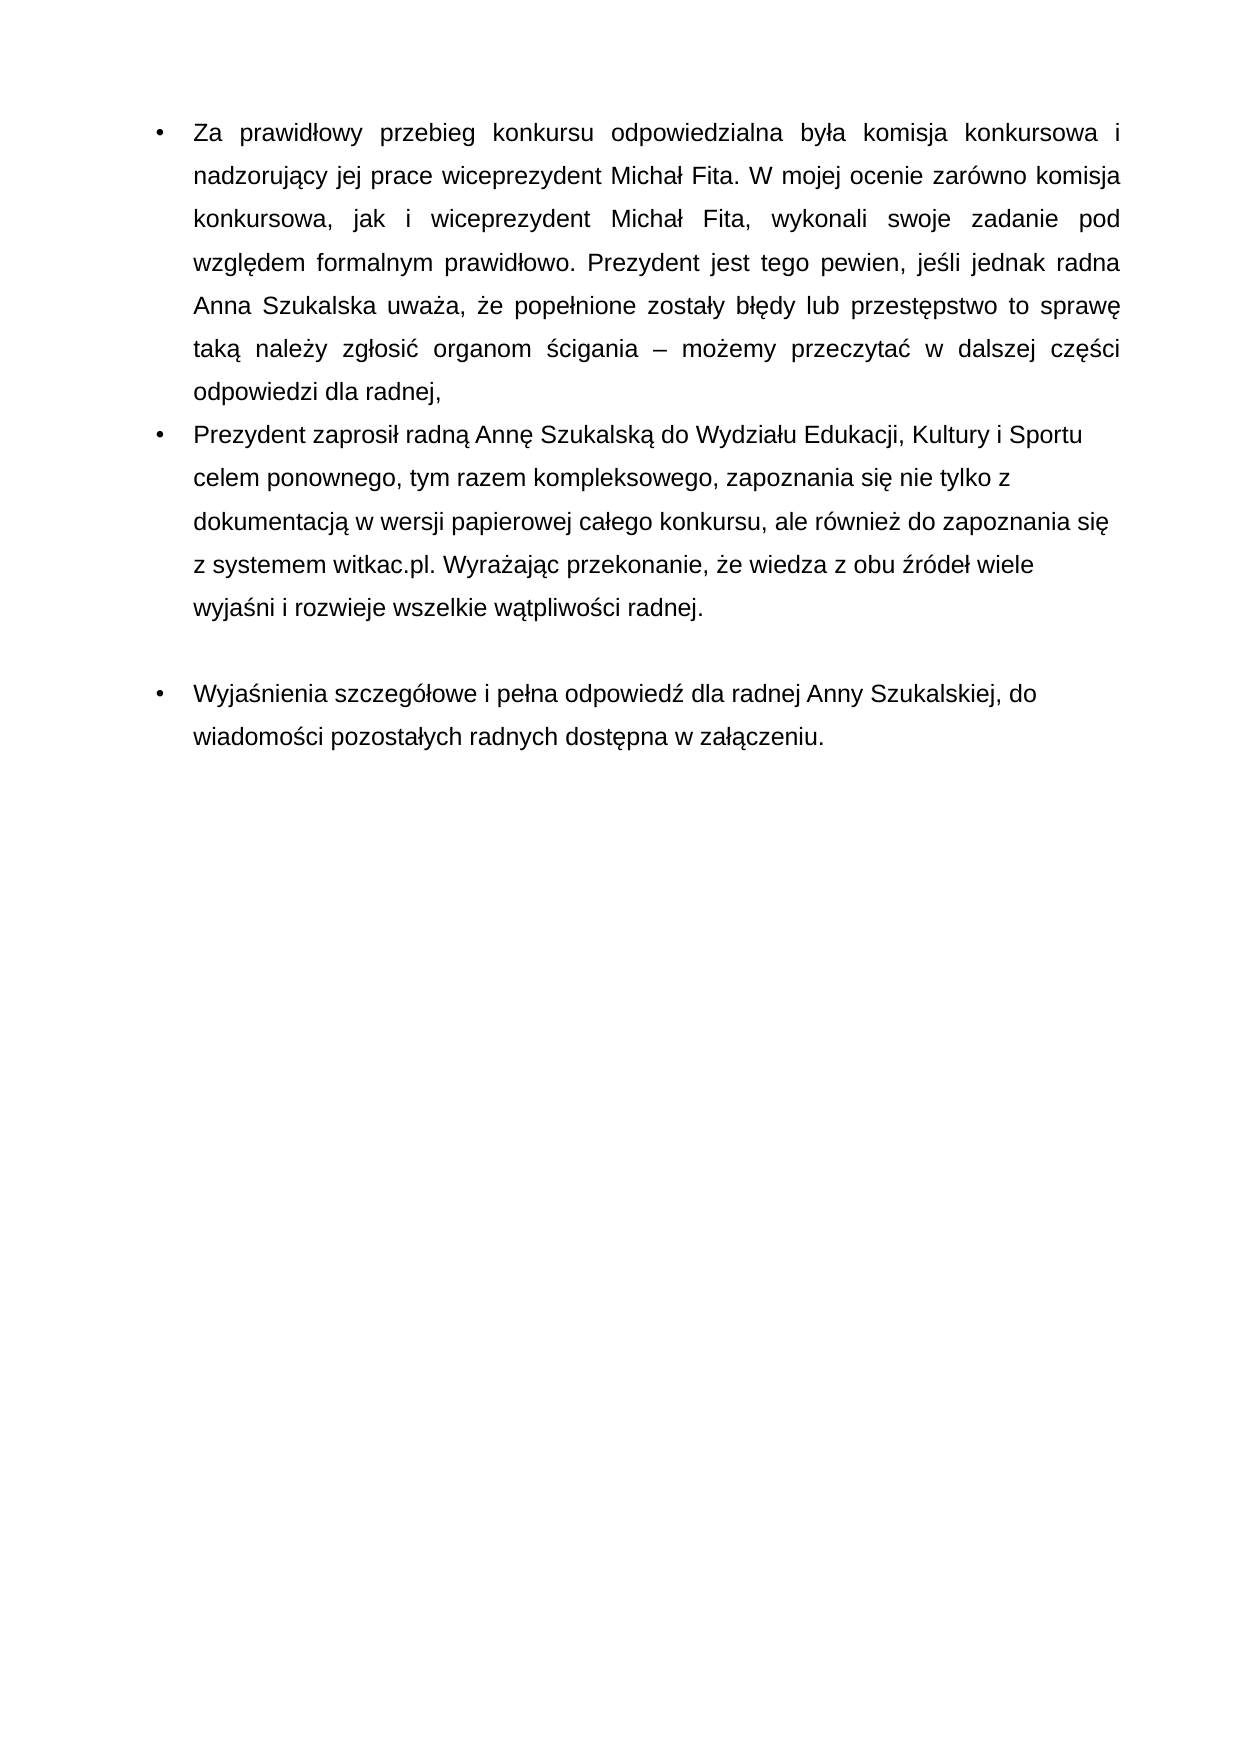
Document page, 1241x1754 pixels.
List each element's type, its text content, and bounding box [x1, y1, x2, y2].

list Prezydent zaprosił radną Annę Szukalską do Wydziału Edukacji, Kultury i Sportu celem ponownego, tym razem kompleksowego, zapoznania się nie tylko z dokumentacją w wersji papierowej całego konkursu, ale również do zapoznania się z systemem witkac.pl. Wyrażając przekonanie, że wiedza z obu źródeł wiele wyjaśni i rozwieje wszelkie wątpliwości radnej. [156, 420, 1122, 621]
list Wyjaśnienia szczegółowe i pełna odpowiedź dla radnej Anny Szukalskiej, do wiadomości pozostałych radnych dostępna w załączeniu. [156, 679, 1122, 751]
list Za prawidłowy przebieg konkursu odpowiedzialna była komisja konkursowa i nadzorujący jej prace wiceprezydent Michał Fita. W mojej ocenie zarówno komisja konkursowa, jak i wiceprezydent Michał Fita, wykonali swoje zadanie pod względem formalnym prawidłowo. Prezydent jest tego pewien, jeśli jednak radna Anna Szukalska uważa, że popełnione zostały błędy lub przestępstwo to sprawę taką należy zgłosić organom ścigania – możemy przeczytać w dalszej części odpowiedzi dla radnej, [156, 118, 1122, 406]
